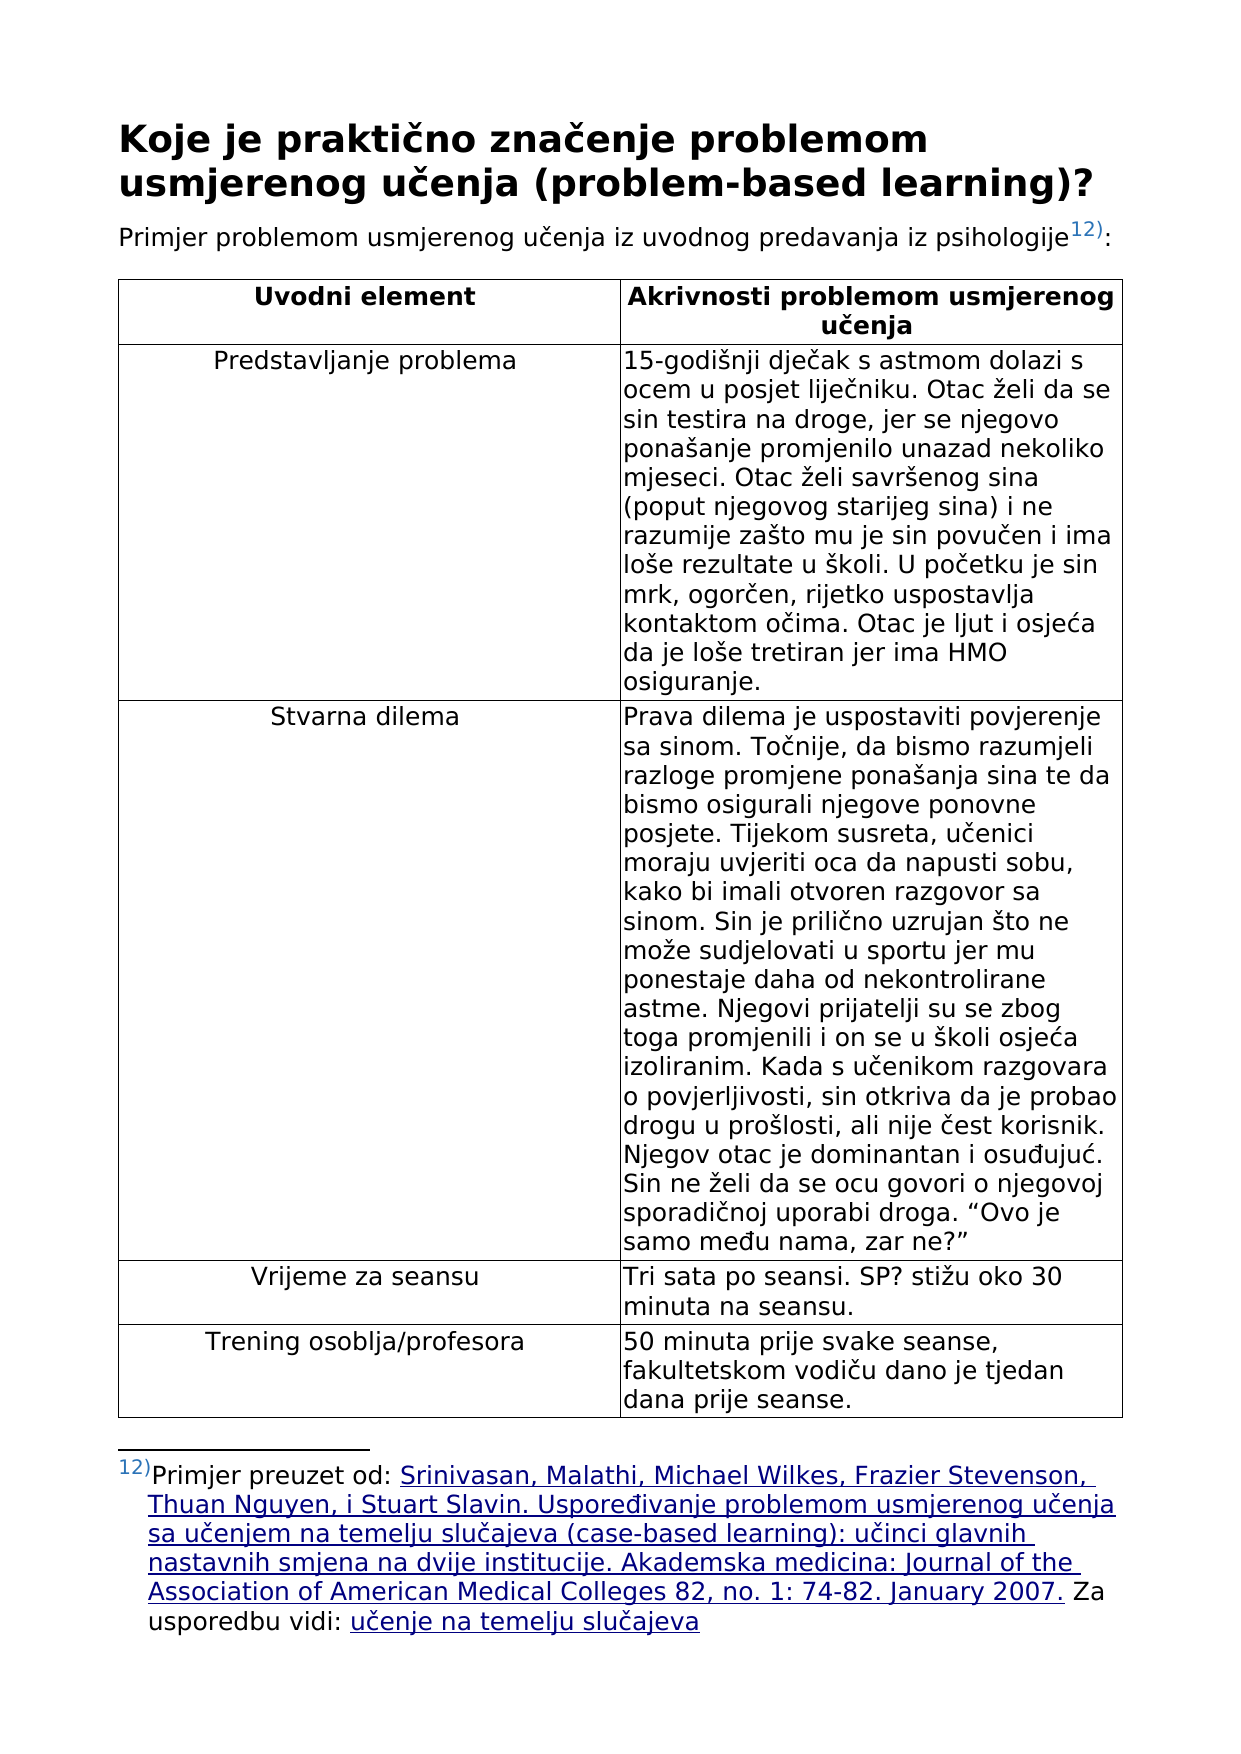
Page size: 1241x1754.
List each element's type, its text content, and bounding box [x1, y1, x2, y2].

table_cell Vrijeme za seansu [119, 1261, 620, 1324]
table_cell Stvarna dilema [119, 701, 620, 1259]
table_cell 50 minuta prije svake seanse, fakultetskom vodiču dano je tjedan dana prije seanse. [621, 1325, 1122, 1417]
table_cell Tri sata po seansi. SP? stižu oko 30 minuta na seansu. [621, 1261, 1122, 1324]
table_header Uvodni element [119, 280, 620, 343]
table_cell Trening osoblja/profesora [119, 1325, 620, 1417]
subtitle Koje je praktično značenje problemom usmjerenog učenja (problem-based learning)? [118, 118, 1122, 205]
text Primjer preuzet od: Srinivasan, Malathi, Michael Wilkes, Frazier Stevenson, Thuan Nguyen, i Stuart Slavin. Uspoređivanje problemom usmjerenog učenja sa učenjem na temelju slučajeva (case-based learning): učinci glavnih nastavnih smjena na dvije institucije. Akademska medicina: Journal of the Association of American Medical Colleges 82, no. 1: 74-82. January 2007. Za usporedbu vidi: učenje na temelju slučajeva [118, 1456, 1122, 1636]
table_cell 15-godišnji dječak s astmom dolazi s ocem u posjet liječniku. Otac želi da se sin testira na droge, jer se njegovo ponašanje promjenilo unazad nekoliko mjeseci. Otac želi savršenog sina (poput njegovog starijeg sina) i ne razumije zašto mu je sin povučen i ima loše rezultate u školi. U početku je sin mrk, ogorčen, rijetko uspostavlja kontaktom očima. Otac je ljut i osjeća da je loše tretiran jer ima HMO osiguranje. [621, 345, 1122, 699]
text Primjer problemom usmjerenog učenja iz uvodnog predavanja iz psihologije: [118, 218, 1122, 252]
table_cell Prava dilema je uspostaviti povjerenje sa sinom. Točnije, da bismo razumjeli razloge promjene ponašanja sina te da bismo osigurali njegove ponovne posjete. Tijekom susreta, učenici moraju uvjeriti oca da napusti sobu, kako bi imali otvoren razgovor sa sinom. Sin je prilično uzrujan što ne može sudjelovati u sportu jer mu ponestaje daha od nekontrolirane astme. Njegovi prijatelji su se zbog toga promjenili i on se u školi osjeća izoliranim. Kada s učenikom razgovara o povjerljivosti, sin otkriva da je probao drogu u prošlosti, ali nije čest korisnik. Njegov otac je dominantan i osuđujuć. Sin ne želi da se ocu govori o njegovoj sporadičnoj uporabi droga. “Ovo je samo među nama, zar ne?” [621, 701, 1122, 1259]
table_cell Predstavljanje problema [119, 345, 620, 699]
table_header Akrivnosti problemom usmjerenog učenja [621, 280, 1122, 343]
